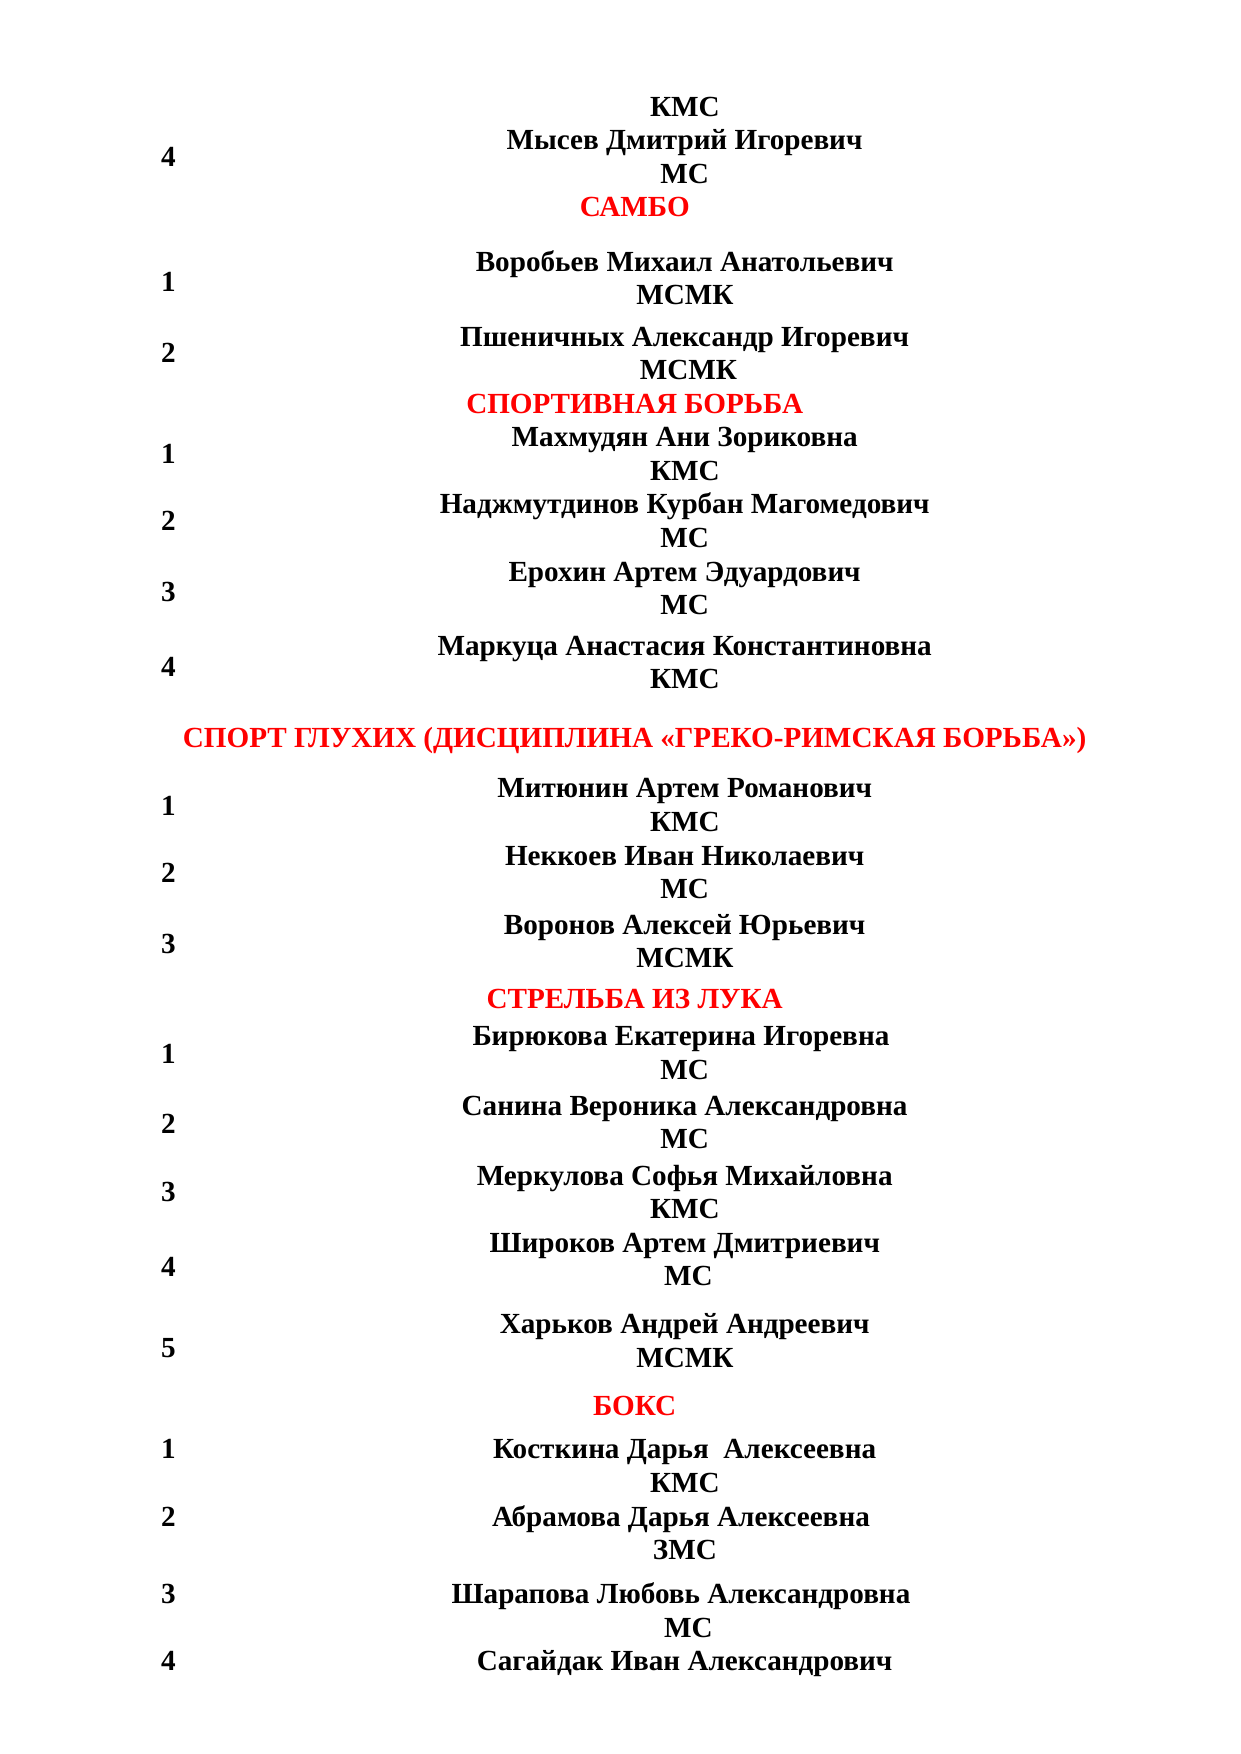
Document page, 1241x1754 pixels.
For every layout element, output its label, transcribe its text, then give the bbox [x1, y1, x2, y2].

table_cell 4 [118, 628, 218, 703]
table_cell Сагайдак Иван Александрович [218, 1643, 1151, 1702]
table_cell Наджмутдинов Курбан Магомедович МС [218, 487, 1151, 554]
table_cell Неккоев Иван Николаевич МС [218, 838, 1151, 907]
table_cell [118, 89, 218, 122]
table_cell САМБО [118, 189, 1151, 244]
table_cell Шарапова Любовь Александровна МС [218, 1576, 1151, 1643]
table_cell СТРЕЛЬБА ИЗ ЛУКА [118, 979, 1151, 1018]
table_cell Меркулова Софья Михайловна КМС [218, 1158, 1151, 1225]
table_cell Воронов Алексей Юрьевич МСМК [218, 907, 1151, 978]
table_cell СПОРТИВНАЯ БОРЬБА [118, 386, 1151, 419]
table_cell 3 [118, 554, 218, 628]
table_cell 2 [118, 1499, 218, 1576]
table_cell 5 [118, 1306, 218, 1388]
table_cell 2 [118, 838, 218, 907]
table_cell 1 [118, 420, 218, 487]
table_cell Митюнин Артем Романович КМС [218, 771, 1151, 838]
table_cell 2 [118, 487, 218, 554]
table_cell Бирюкова Екатерина Игоревна МС [218, 1018, 1151, 1088]
table_cell 1 [118, 1018, 218, 1088]
table_cell Мысев Дмитрий Игоревич МС [218, 122, 1151, 189]
table_cell 1 [118, 244, 218, 319]
table_cell Абрамова Дарья Алексеевна ЗМС [218, 1499, 1151, 1576]
table_cell Воробьев Михаил Анатольевич МСМК [218, 244, 1151, 319]
table_cell Ерохин Артем Эдуардович МС [218, 554, 1151, 628]
table_cell БОКС [118, 1388, 1151, 1432]
table_cell Харьков Андрей Андреевич МСМК [218, 1306, 1151, 1388]
table_cell Махмудян Ани Зориковна КМС [218, 420, 1151, 487]
table_cell 1 [118, 771, 218, 838]
table_cell 4 [118, 1225, 218, 1306]
table_cell КМС [218, 89, 1151, 122]
table_cell 2 [118, 1088, 218, 1158]
table_cell 1 [118, 1432, 218, 1499]
table_cell 2 [118, 319, 218, 386]
table_cell СПОРТ ГЛУХИХ (ДИСЦИПЛИНА «ГРЕКО-РИМСКАЯ БОРЬБА») [118, 703, 1151, 771]
table_cell Санина Вероника Александровна МС [218, 1088, 1151, 1158]
table_cell Косткина Дарья Алексеевна КМС [218, 1432, 1151, 1499]
table_cell 3 [118, 907, 218, 978]
table_cell 4 [118, 122, 218, 189]
table_cell 4 [118, 1643, 218, 1702]
table_cell 3 [118, 1576, 218, 1643]
table_cell Пшеничных Александр Игоревич МСМК [218, 319, 1151, 386]
table_cell 3 [118, 1158, 218, 1225]
table_cell Маркуца Анастасия Константиновна КМС [218, 628, 1151, 703]
table_cell Широков Артем Дмитриевич МС [218, 1225, 1151, 1306]
